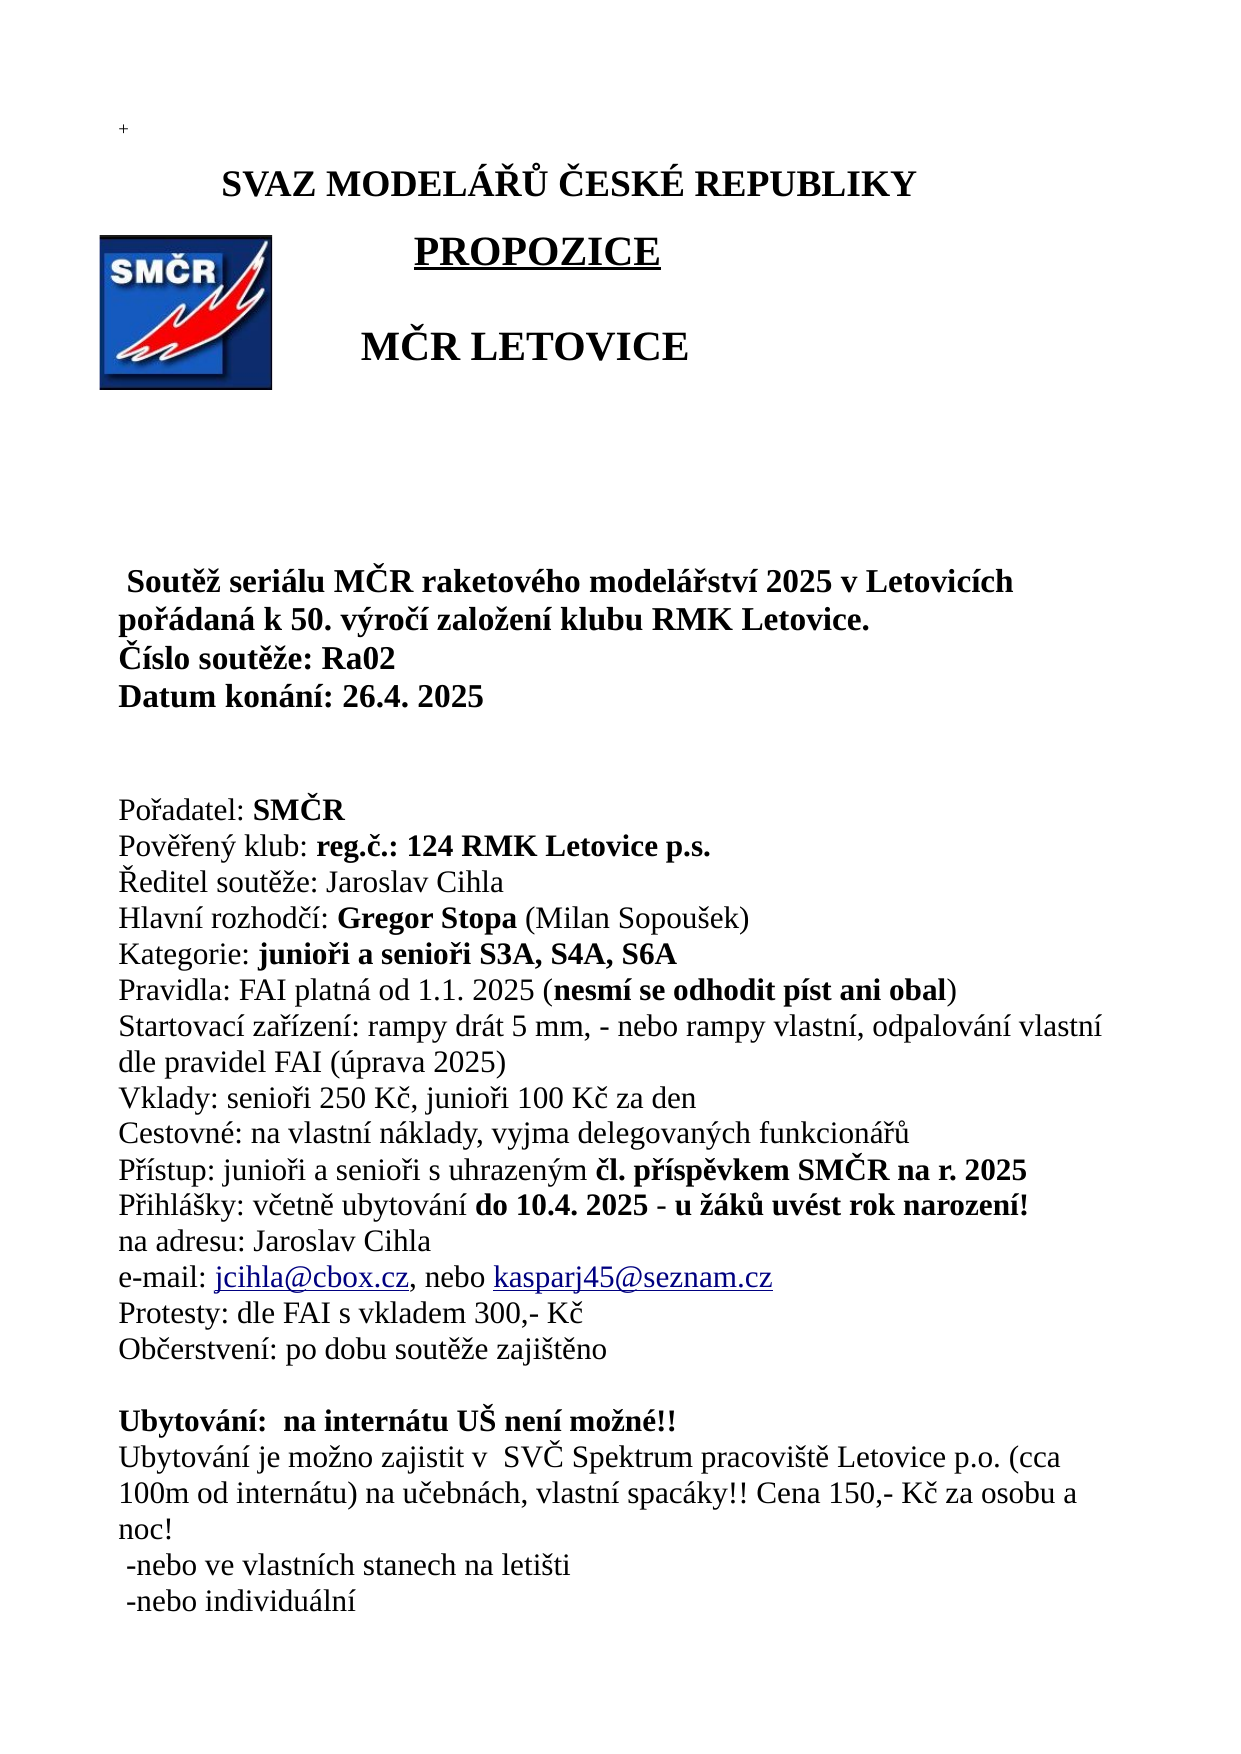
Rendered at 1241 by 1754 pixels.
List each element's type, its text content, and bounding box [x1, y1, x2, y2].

text Ředitel soutěže: Jaroslav Cihla [118, 863, 1122, 899]
text na adresu: Jaroslav Cihla [118, 1223, 1122, 1258]
text + [118, 118, 1122, 140]
text Soutěž seriálu MČR raketového modelářství 2025 v Letovicích pořádaná k 50. výročí založení klubu RMK Letovice. [118, 561, 1122, 638]
text Hlavní rozhodčí: Gregor Stopa (Milan Sopoušek) [118, 899, 1122, 935]
text Přihlášky: včetně ubytování do 10.4. 2025 - u žáků uvést rok narození! [118, 1187, 1122, 1223]
text Číslo soutěže: Ra02 [118, 638, 1122, 676]
text Ubytování je možno zajistit v SVČ Spektrum pracoviště Letovice p.o. (cca 100m od internátu) na učebnách, vlastní spacáky!! Cena 150,- Kč za osobu a noc! [118, 1438, 1122, 1546]
text e-mail: jcihla@cbox.cz, nebo kasparj45@seznam.cz [118, 1258, 1122, 1294]
picture [99, 235, 273, 390]
text Datum konání: 26.4. 2025 [118, 676, 1122, 715]
text SVAZ MODELÁŘŮ ČESKÉ REPUBLIKY [118, 161, 1122, 204]
text Protesty: dle FAI s vkladem 300,- Kč [118, 1294, 1122, 1330]
text Přístup: junioři a senioři s uhrazeným čl. příspěvkem SMČR na r. 2025 [118, 1151, 1122, 1187]
text Cestovné: na vlastní náklady, vyjma delegovaných funkcionářů [118, 1115, 1122, 1151]
text Vklady: senioři 250 Kč, junioři 100 Kč za den [118, 1079, 1122, 1115]
text Pořadatel: SMČR [118, 791, 1122, 827]
text Ubytování: na internátu UŠ není možné!! [118, 1402, 1122, 1438]
text Startovací zařízení: rampy drát 5 mm, - nebo rampy vlastní, odpalování vlastní dle pravidel FAI (úprava 2025) [118, 1007, 1122, 1079]
text -nebo ve vlastních stanech na letišti [118, 1546, 1122, 1582]
text Pravidla: FAI platná od 1.1. 2025 (nesmí se odhodit píst ani obal) [118, 971, 1122, 1007]
text PROPOZICE [118, 226, 1122, 274]
text MČR LETOVICE [273, 322, 1122, 370]
text Kategorie: junioři a senioři S3A, S4A, S6A [118, 935, 1122, 971]
text -nebo individuální [118, 1582, 1122, 1618]
text Pověřený klub: reg.č.: 124 RMK Letovice p.s. [118, 827, 1122, 863]
text Občerstvení: po dobu soutěže zajištěno [118, 1330, 1122, 1366]
